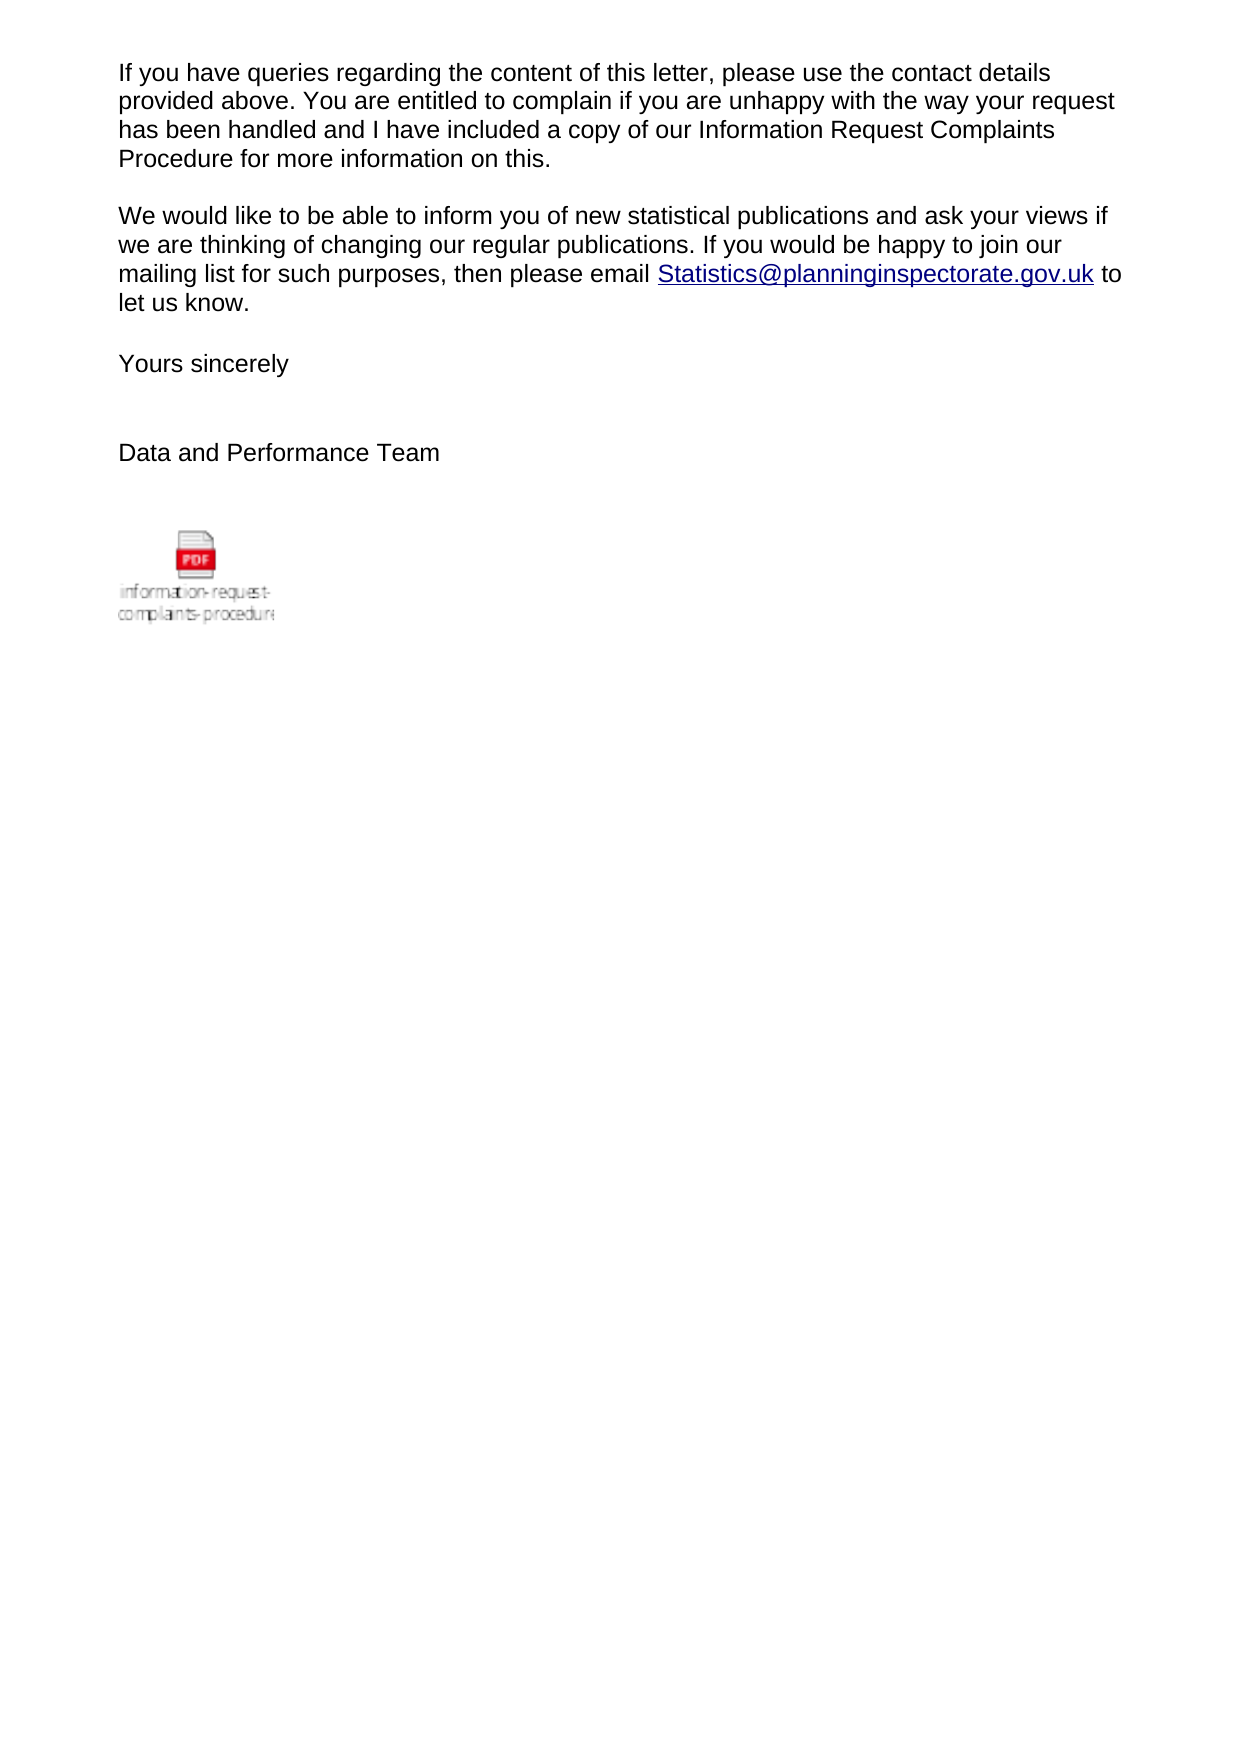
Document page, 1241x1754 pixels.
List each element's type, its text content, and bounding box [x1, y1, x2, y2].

text We would like to be able to inform you of new statistical publications and ask your views if we are thinking of changing our regular publications. If you would be happy to join our mailing list for such purposes, then please email Statistics@planninginspectorate.gov.uk to let us know. [118, 201, 1122, 316]
text Data and Performance Team [118, 438, 1122, 467]
text If you have queries regarding the content of this letter, please use the contact details provided above. You are entitled to complain if you are unhappy with the way your request has been handled and I have included a copy of our Information Request Complaints Procedure for more information on this. [118, 57, 1122, 172]
text Yours sincerely [118, 349, 1122, 378]
